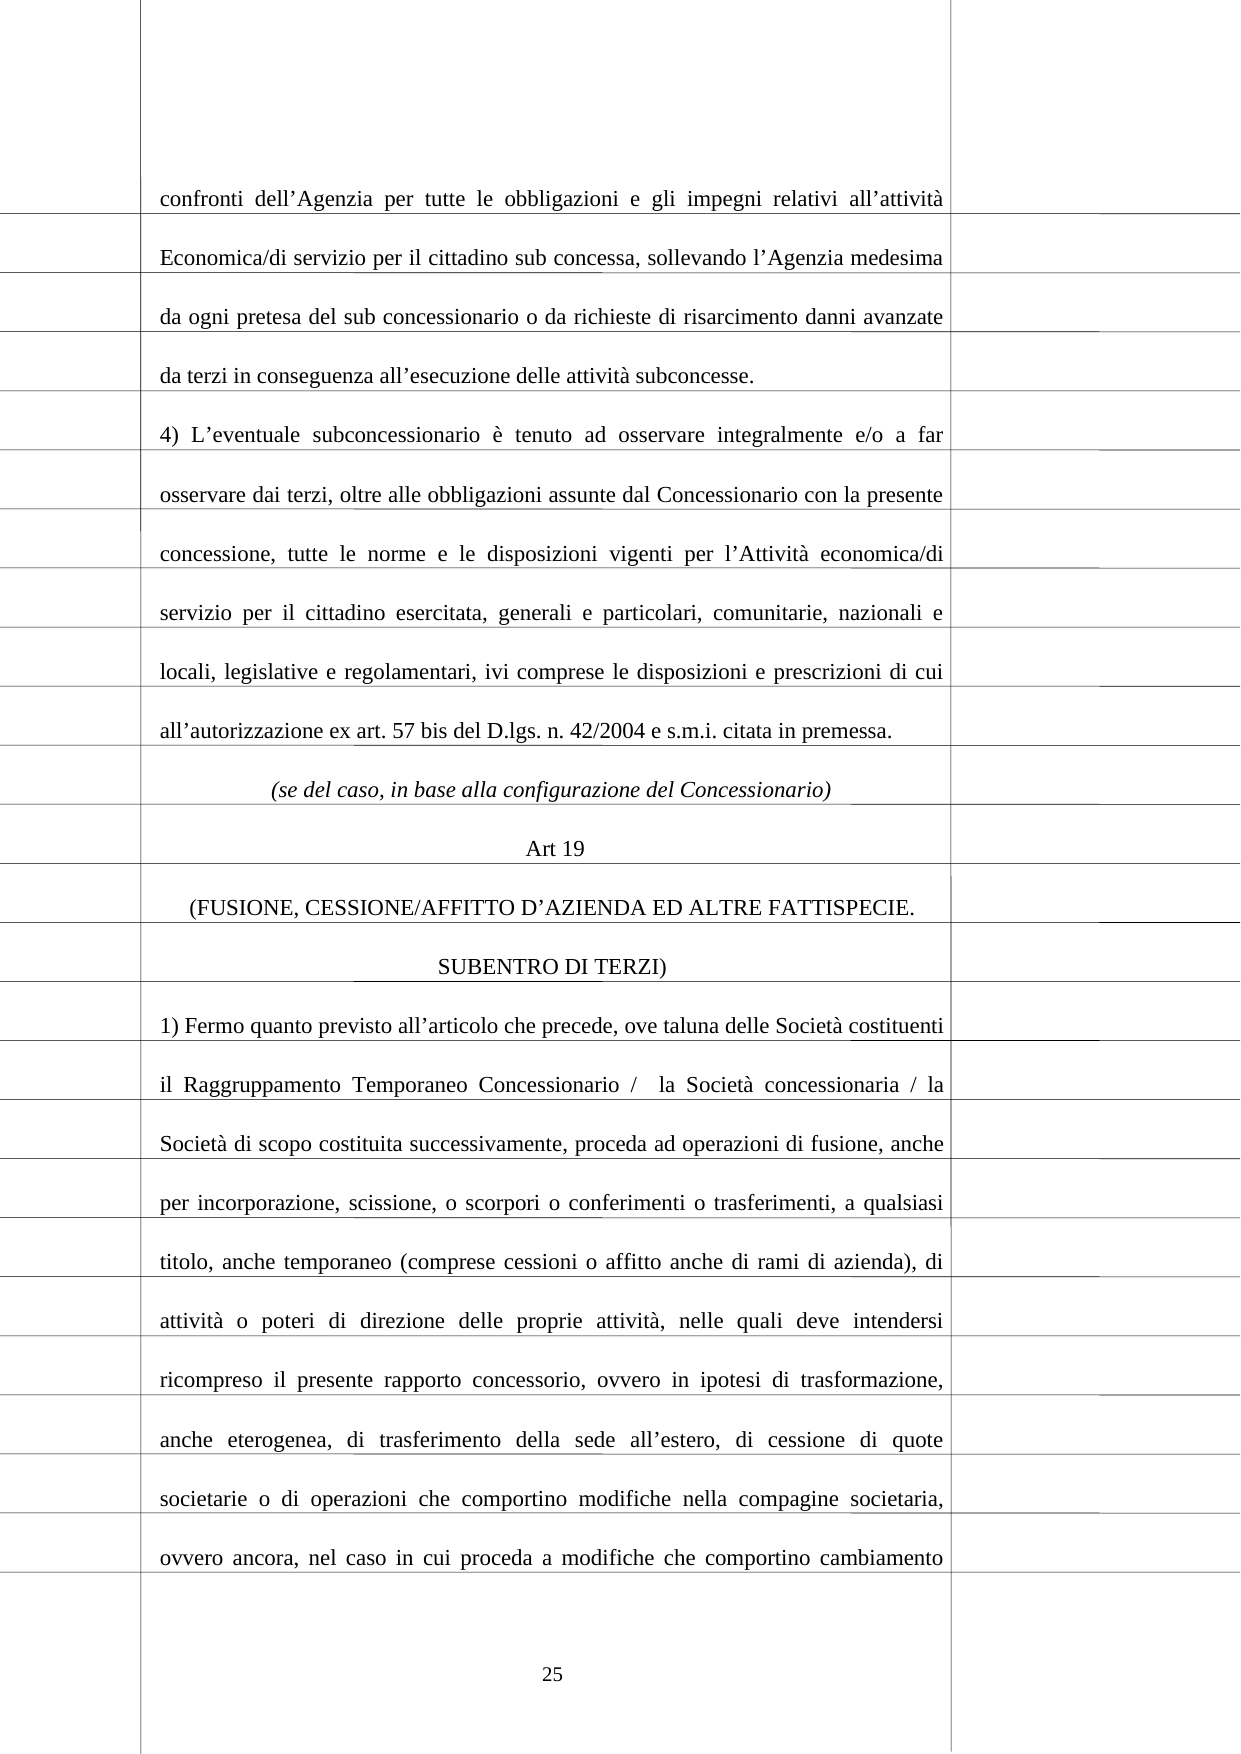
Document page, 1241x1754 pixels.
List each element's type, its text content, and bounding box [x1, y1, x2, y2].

text locali, legislative e regolamentari, ivi comprese le disposizioni e prescrizioni di cui [159, 628, 945, 685]
text societarie o di operazioni che comportino modifiche nella compagine societaria, [159, 1455, 945, 1512]
text osservare dai terzi, oltre alle obbligazioni assunte dal Concessionario con la presente [159, 451, 945, 508]
text ricompreso il presente rapporto concessorio, ovvero in ipotesi di trasformazione, [159, 1337, 945, 1394]
text concessione, tutte le norme e le disposizioni vigenti per l’Attività economica/di [159, 510, 945, 567]
text titolo, anche temporaneo (comprese cessioni o affitto anche di rami di azienda), di [159, 1218, 945, 1276]
text anche eterogenea, di trasferimento della sede all’estero, di cessione di quote [159, 1396, 945, 1453]
text 4) L’eventuale subconcessionario è tenuto ad osservare integralmente e/o a far [159, 396, 945, 449]
text Società di scopo costituita successivamente, proceda ad operazioni di fusione, anche [159, 1100, 945, 1158]
text SUBENTRO DI TERZI) [159, 923, 945, 981]
text confronti dell’Agenzia per tutte le obbligazioni e gli impegni relativi all’attività [159, 159, 945, 213]
text Art 19 [159, 809, 945, 863]
text servizio per il cittadino esercitata, generali e particolari, comunitarie, nazionali e [159, 569, 945, 626]
text 1) Fermo quanto previsto all’articolo che precede, ove taluna delle Società costituenti [159, 986, 945, 1040]
text (se del caso, in base alla configurazione del Concessionario) [159, 750, 945, 803]
text il Raggruppamento Temporaneo Concessionario / la Società concessionaria / la [159, 1041, 945, 1099]
text (FUSIONE, CESSIONE/AFFITTO D’AZIENDA ED ALTRE FATTISPECIE. [159, 868, 945, 922]
text attività o poteri di direzione delle proprie attività, nelle quali deve intendersi [159, 1277, 945, 1335]
text [159, 864, 945, 868]
text [159, 982, 945, 986]
text ovvero ancora, nel caso in cui proceda a modifiche che comportino cambiamento [159, 1514, 945, 1571]
text [159, 805, 945, 809]
text per incorporazione, scissione, o scorpori o conferimenti o trasferimenti, a qualsiasi [159, 1159, 945, 1217]
text Economica/di servizio per il cittadino sub concessa, sollevando l’Agenzia medesima [159, 214, 945, 272]
text da terzi in conseguenza all’esecuzione delle attività subconcesse. [159, 332, 945, 390]
text da ogni pretesa del sub concessionario o da richieste di risarcimento danni avanzate [159, 273, 945, 331]
text all’autorizzazione ex art. 57 bis del D.lgs. n. 42/2004 e s.m.i. citata in premessa. [159, 687, 945, 745]
